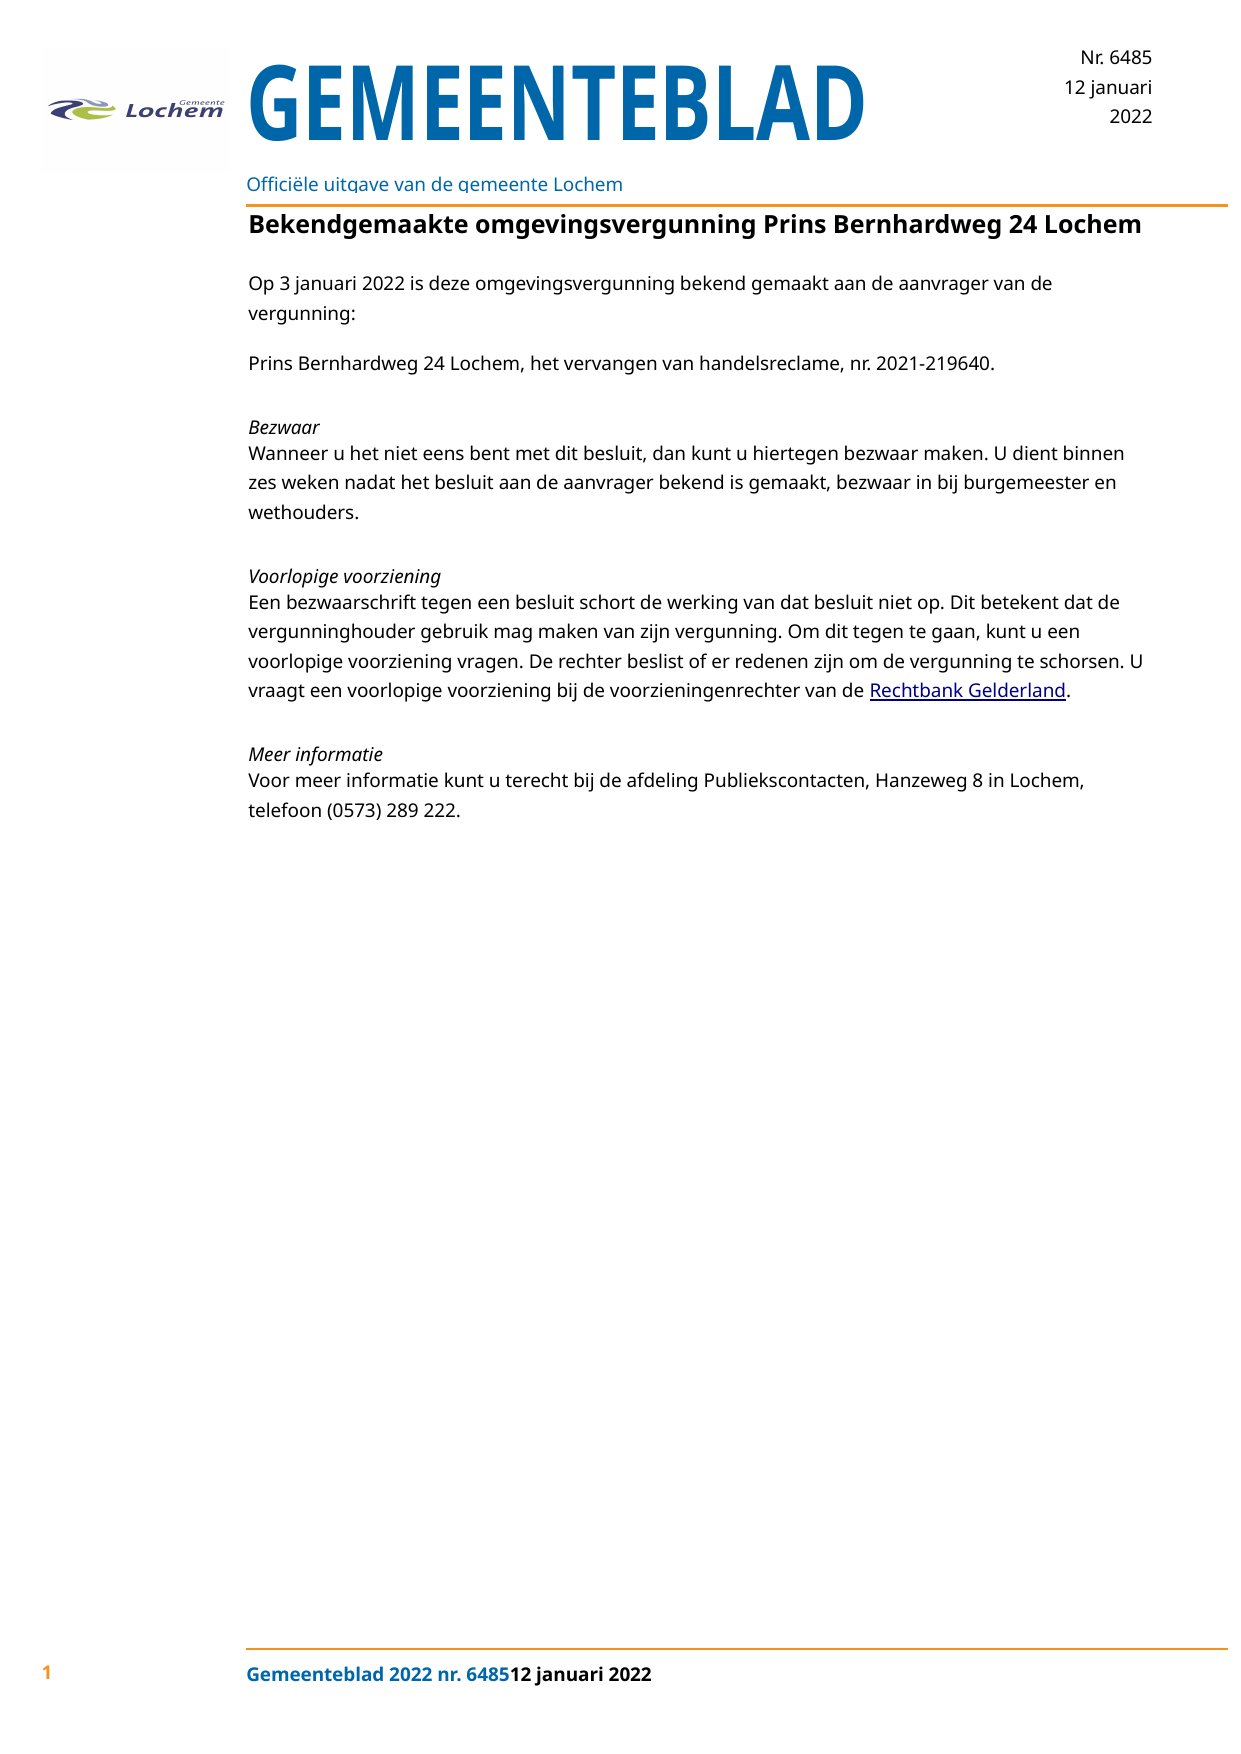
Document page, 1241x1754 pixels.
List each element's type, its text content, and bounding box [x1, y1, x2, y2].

picture [41, 47, 231, 172]
text Prins Bernhardweg 24 Lochem, het vervangen van handelsreclame, nr. 2021-219640. [248, 350, 1152, 376]
text Voor meer informatie kunt u terecht bij de afdeling Publiekscontacten, Hanzeweg 8 in Lochem, telefoon (0573) 289 222. [248, 767, 1152, 823]
text Een bezwaarschrift tegen een besluit schort de werking van dat besluit niet op. Dit betekent dat de vergunninghouder gebruik mag maken van zijn vergunning. Om dit tegen te gaan, kunt u een voorlopige voorziening vragen. De rechter beslist of er redenen zijn om de vergunning te schorsen. U vraagt een voorlopige voorziening bij de voorzieningenrechter van de Rechtbank Gelderland. [248, 589, 1152, 703]
text Voorlopige voorziening [248, 563, 1152, 589]
text Bezwaar [248, 414, 1152, 440]
text Bekendgemaakte omgevingsvergunning Prins Bernhardweg 24 Lochem [248, 207, 1152, 241]
text Wanneer u het niet eens bent met dit besluit, dan kunt u hiertegen bezwaar maken. U dient binnen zes weken nadat het besluit aan de aanvrager bekend is gemaakt, bezwaar in bij burgemeester en wethouders. [248, 440, 1152, 525]
text Meer informatie [248, 742, 1152, 767]
text Op 3 januari 2022 is deze omgevingsvergunning bekend gemaakt aan de aanvrager van de vergunning: [248, 270, 1152, 326]
